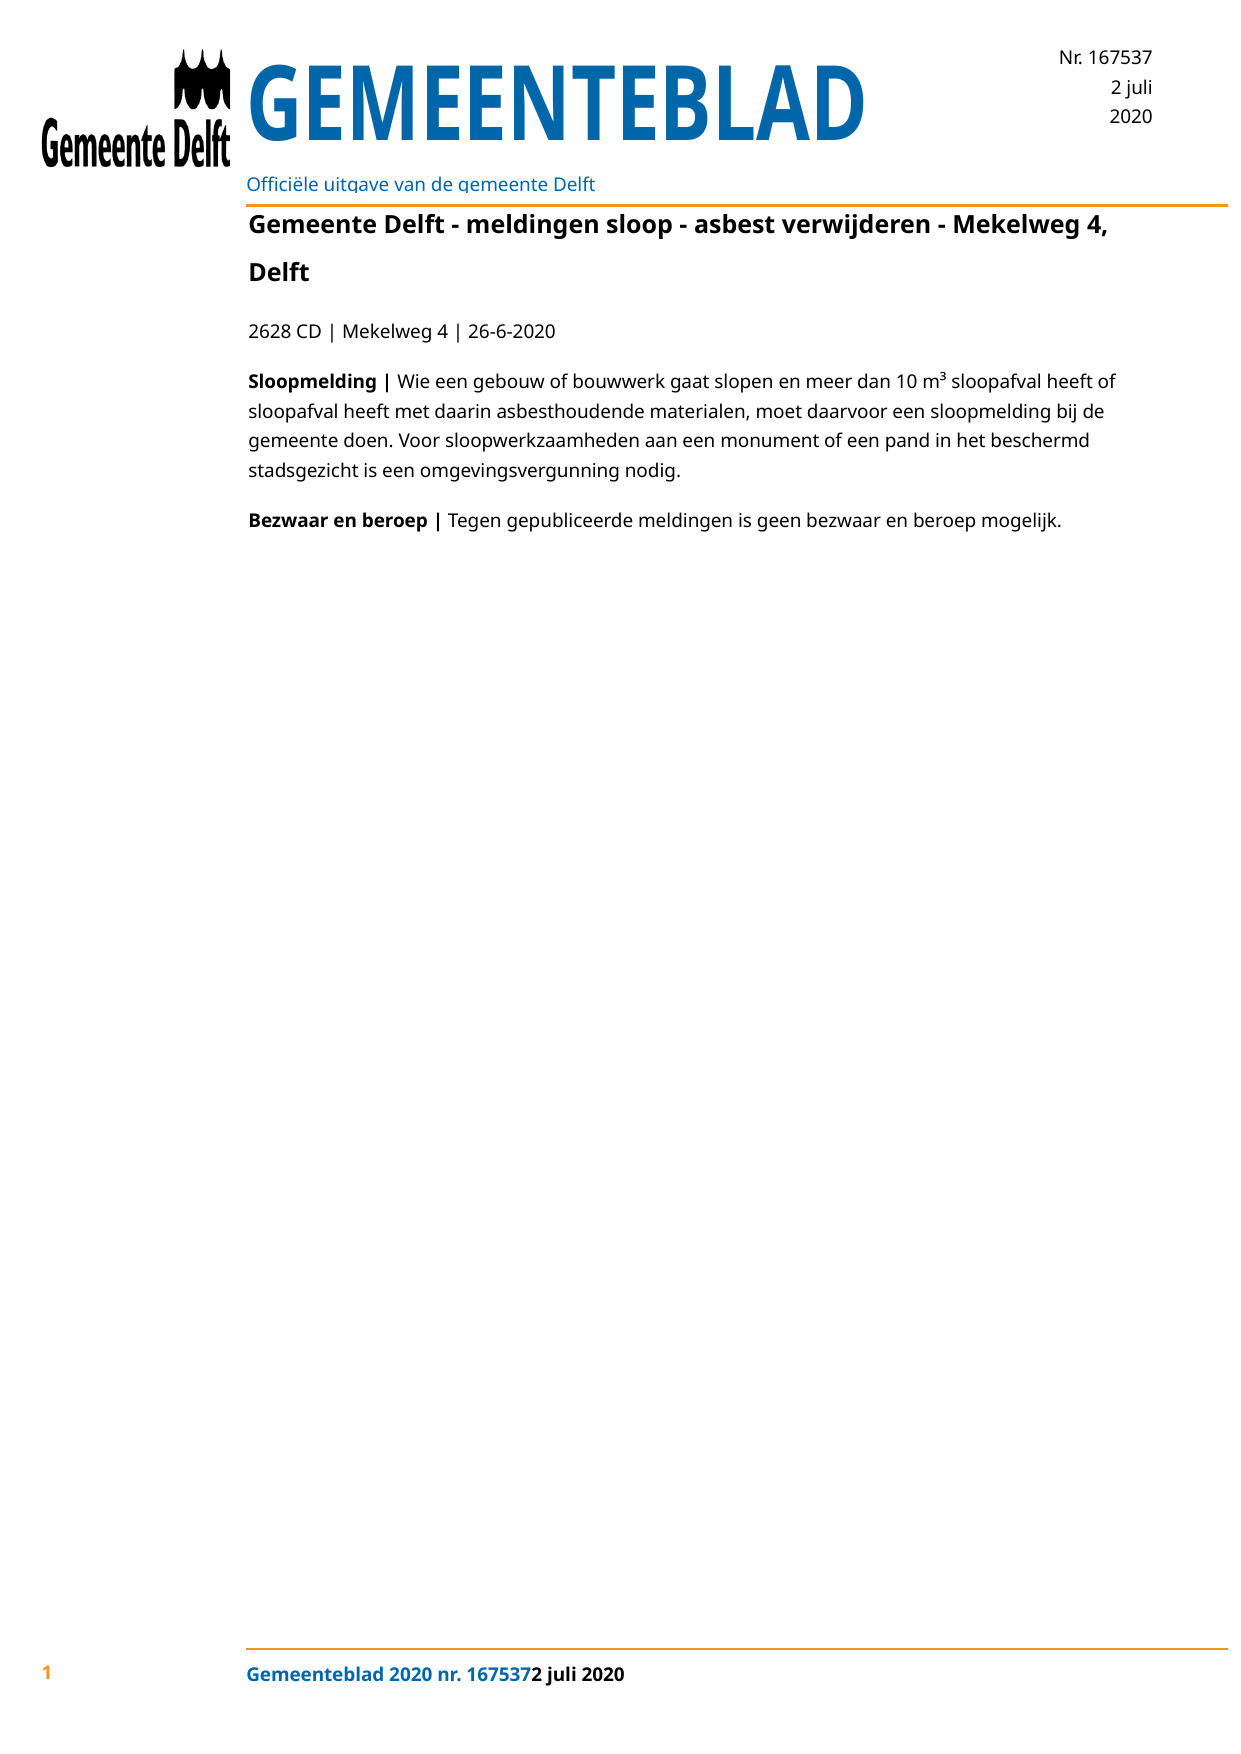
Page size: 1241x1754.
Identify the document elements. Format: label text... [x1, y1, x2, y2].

text Bezwaar en beroep | Tegen gepubliceerde meldingen is geen bezwaar en beroep mogelijk. [248, 507, 1152, 533]
text Gemeente Delft - meldingen sloop - asbest verwijderen - Mekelweg 4, Delft [248, 207, 1152, 288]
picture [41, 47, 231, 172]
text Sloopmelding | Wie een gebouw of bouwwerk gaat slopen en meer dan 10 m³ sloopafval heeft of sloopafval heeft met daarin asbesthoudende materialen, moet daarvoor een sloopmelding bij de gemeente doen. Voor sloopwerkzaamheden aan een monument of een pand in het beschermd stadsgezicht is een omgevingsvergunning nodig. [248, 368, 1152, 483]
text 2628 CD | Mekelweg 4 | 26-6-2020 [248, 318, 1152, 344]
